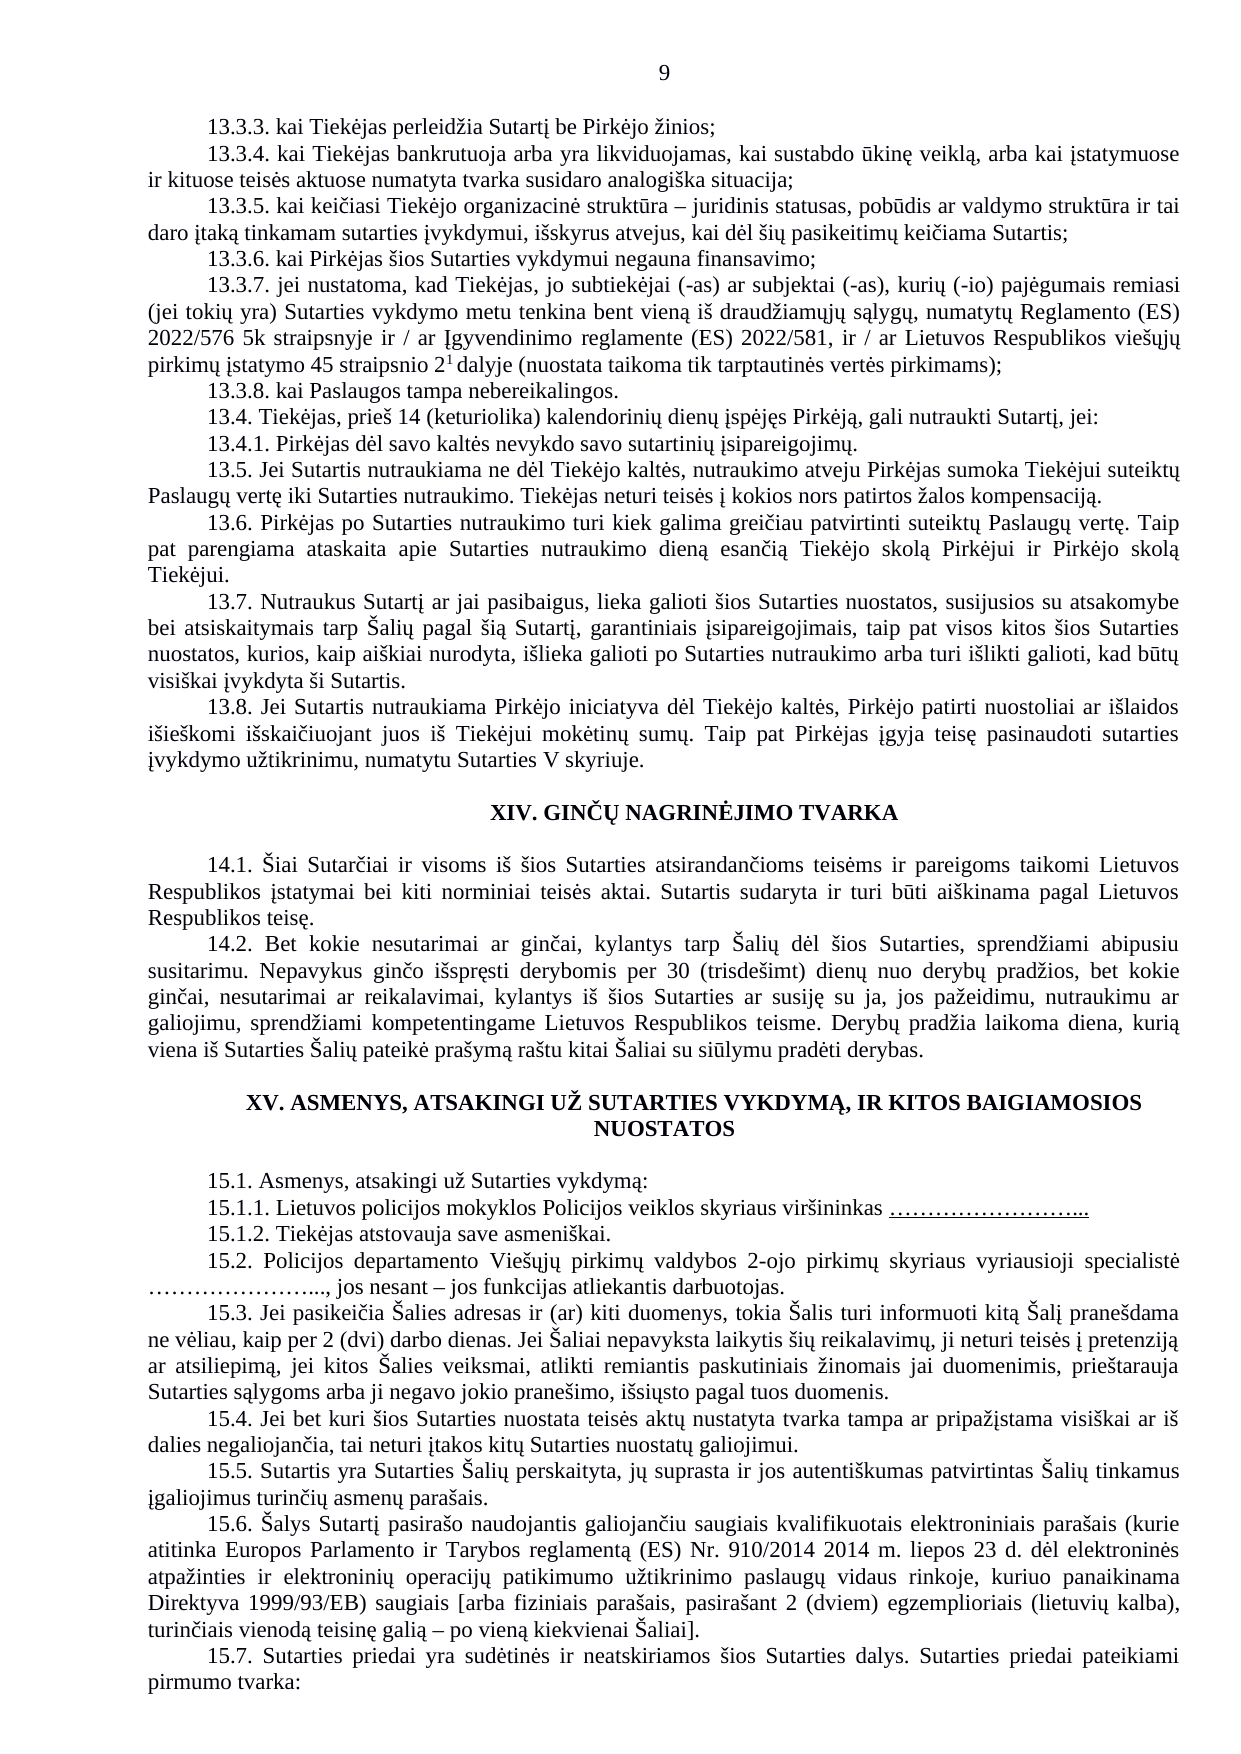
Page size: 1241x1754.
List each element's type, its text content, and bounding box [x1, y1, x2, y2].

text 13.3.5. kai keičiasi Tiekėjo organizacinė struktūra – juridinis statusas, pobūdis ar valdymo struktūra ir tai daro įtaką tinkamam sutarties įvykdymui, išskyrus atvejus, kai dėl šių pasikeitimų keičiama Sutartis; [148, 192, 1181, 245]
text 15.1. Asmenys, atsakingi už Sutarties vykdymą: [148, 1168, 1181, 1194]
text 13.3.7. jei nustatoma, kad Tiekėjas, jo subtiekėjai (-as) ar subjektai (-as), kurių (-io) pajėgumais remiasi (jei tokių yra) Sutarties vykdymo metu tenkina bent vieną iš draudžiamųjų sąlygų, numatytų Reglamento (ES) 2022/576 5k straipsnyje ir / ar Įgyvendinimo reglamente (ES) 2022/581, ir / ar Lietuvos Respublikos viešųjų pirkimų įstatymo 45 straipsnio 21 dalyje (nuostata taikoma tik tarptautinės vertės pirkimams); [148, 272, 1181, 377]
text 15.1.2. Tiekėjas atstovauja save asmeniškai. [148, 1220, 1181, 1247]
text 15.2. Policijos departamento Viešųjų pirkimų valdybos 2-ojo pirkimų skyriaus vyriausioji specialistė …………………..., jos nesant – jos funkcijas atliekantis darbuotojas. [148, 1247, 1181, 1299]
text XIV. GINČŲ NAGRINĖJIMO TVARKA [148, 799, 1181, 825]
text 15.1.1. Lietuvos policijos mokyklos Policijos veiklos skyriaus viršininkas ……………………... [148, 1194, 1181, 1220]
text 13.3.8. kai Paslaugos tampa nebereikalingos. [148, 377, 1181, 403]
text 13.3.4. kai Tiekėjas bankrutuoja arba yra likviduojamas, kai sustabdo ūkinę veiklą, arba kai įstatymuose ir kituose teisės aktuose numatyta tvarka susidaro analogiška situacija; [148, 140, 1181, 192]
text 13.3.3. kai Tiekėjas perleidžia Sutartį be Pirkėjo žinios; [148, 113, 1181, 140]
text 13.4.1. Pirkėjas dėl savo kaltės nevykdo savo sutartinių įsipareigojimų. [148, 430, 1181, 456]
text 15.6. Šalys Sutartį pasirašo naudojantis galiojančiu saugiais kvalifikuotais elektroniniais parašais (kurie atitinka Europos Parlamento ir Tarybos reglamentą (ES) Nr. 910/2014 2014 m. liepos 23 d. dėl elektroninės atpažinties ir elektroninių operacijų patikimumo užtikrinimo paslaugų vidaus rinkoje, kuriuo panaikinama Direktyva 1999/93/EB) saugiais [arba fiziniais parašais, pasirašant 2 (dviem) egzemplioriais (lietuvių kalba), turinčiais vienodą teisinę galią – po vieną kiekvienai Šaliai]. [148, 1510, 1181, 1642]
text 15.4. Jei bet kuri šios Sutarties nuostata teisės aktų nustatyta tvarka tampa ar pripažįstama visiškai ar iš dalies negaliojančia, tai neturi įtakos kitų Sutarties nuostatų galiojimui. [148, 1405, 1181, 1457]
text XV. ASMENYS, ATSAKINGI UŽ SUTARTIES VYKDYMĄ, IR KITOS BAIGIAMOSIOS NUOSTATOS [148, 1088, 1181, 1141]
text 14.2. Bet kokie nesutarimai ar ginčai, kylantys tarp Šalių dėl šios Sutarties, sprendžiami abipusiu susitarimu. Nepavykus ginčo išspręsti derybomis per 30 (trisdešimt) dienų nuo derybų pradžios, bet kokie ginčai, nesutarimai ar reikalavimai, kylantys iš šios Sutarties ar susiję su ja, jos pažeidimu, nutraukimu ar galiojimu, sprendžiami kompetentingame Lietuvos Respublikos teisme. Derybų pradžia laikoma diena, kurią viena iš Sutarties Šalių pateikė prašymą raštu kitai Šaliai su siūlymu pradėti derybas. [148, 930, 1181, 1062]
text 13.3.6. kai Pirkėjas šios Sutarties vykdymui negauna finansavimo; [148, 245, 1181, 272]
text 13.6. Pirkėjas po Sutarties nutraukimo turi kiek galima greičiau patvirtinti suteiktų Paslaugų vertę. Taip pat parengiama ataskaita apie Sutarties nutraukimo dieną esančią Tiekėjo skolą Pirkėjui ir Pirkėjo skolą Tiekėjui. [148, 509, 1181, 588]
text 13.4. Tiekėjas, prieš 14 (keturiolika) kalendorinių dienų įspėjęs Pirkėją, gali nutraukti Sutartį, jei: [148, 403, 1181, 430]
text 15.7. Sutarties priedai yra sudėtinės ir neatskiriamos šios Sutarties dalys. Sutarties priedai pateikiami pirmumo tvarka: [148, 1642, 1181, 1695]
text 13.5. Jei Sutartis nutraukiama ne dėl Tiekėjo kaltės, nutraukimo atveju Pirkėjas sumoka Tiekėjui suteiktų Paslaugų vertę iki Sutarties nutraukimo. Tiekėjas neturi teisės į kokios nors patirtos žalos kompensaciją. [148, 456, 1181, 509]
text 13.7. Nutraukus Sutartį ar jai pasibaigus, lieka galioti šios Sutarties nuostatos, susijusios su atsakomybe bei atsiskaitymais tarp Šalių pagal šią Sutartį, garantiniais įsipareigojimais, taip pat visos kitos šios Sutarties nuostatos, kurios, kaip aiškiai nurodyta, išlieka galioti po Sutarties nutraukimo arba turi išlikti galioti, kad būtų visiškai įvykdyta ši Sutartis. [148, 588, 1181, 693]
text 15.3. Jei pasikeičia Šalies adresas ir (ar) kiti duomenys, tokia Šalis turi informuoti kitą Šalį pranešdama ne vėliau, kaip per 2 (dvi) darbo dienas. Jei Šaliai nepavyksta laikytis šių reikalavimų, ji neturi teisės į pretenziją ar atsiliepimą, jei kitos Šalies veiksmai, atlikti remiantis paskutiniais žinomais jai duomenimis, prieštarauja Sutarties sąlygoms arba ji negavo jokio pranešimo, išsiųsto pagal tuos duomenis. [148, 1299, 1181, 1405]
text 14.1. Šiai Sutarčiai ir visoms iš šios Sutarties atsirandančioms teisėms ir pareigoms taikomi Lietuvos Respublikos įstatymai bei kiti norminiai teisės aktai. Sutartis sudaryta ir turi būti aiškinama pagal Lietuvos Respublikos teisę. [148, 851, 1181, 930]
text 13.8. Jei Sutartis nutraukiama Pirkėjo iniciatyva dėl Tiekėjo kaltės, Pirkėjo patirti nuostoliai ar išlaidos išieškomi išskaičiuojant juos iš Tiekėjui mokėtinų sumų. Taip pat Pirkėjas įgyja teisę pasinaudoti sutarties įvykdymo užtikrinimu, numatytu Sutarties V skyriuje. [148, 693, 1181, 772]
text 15.5. Sutartis yra Sutarties Šalių perskaityta, jų suprasta ir jos autentiškumas patvirtintas Šalių tinkamus įgaliojimus turinčių asmenų parašais. [148, 1457, 1181, 1510]
